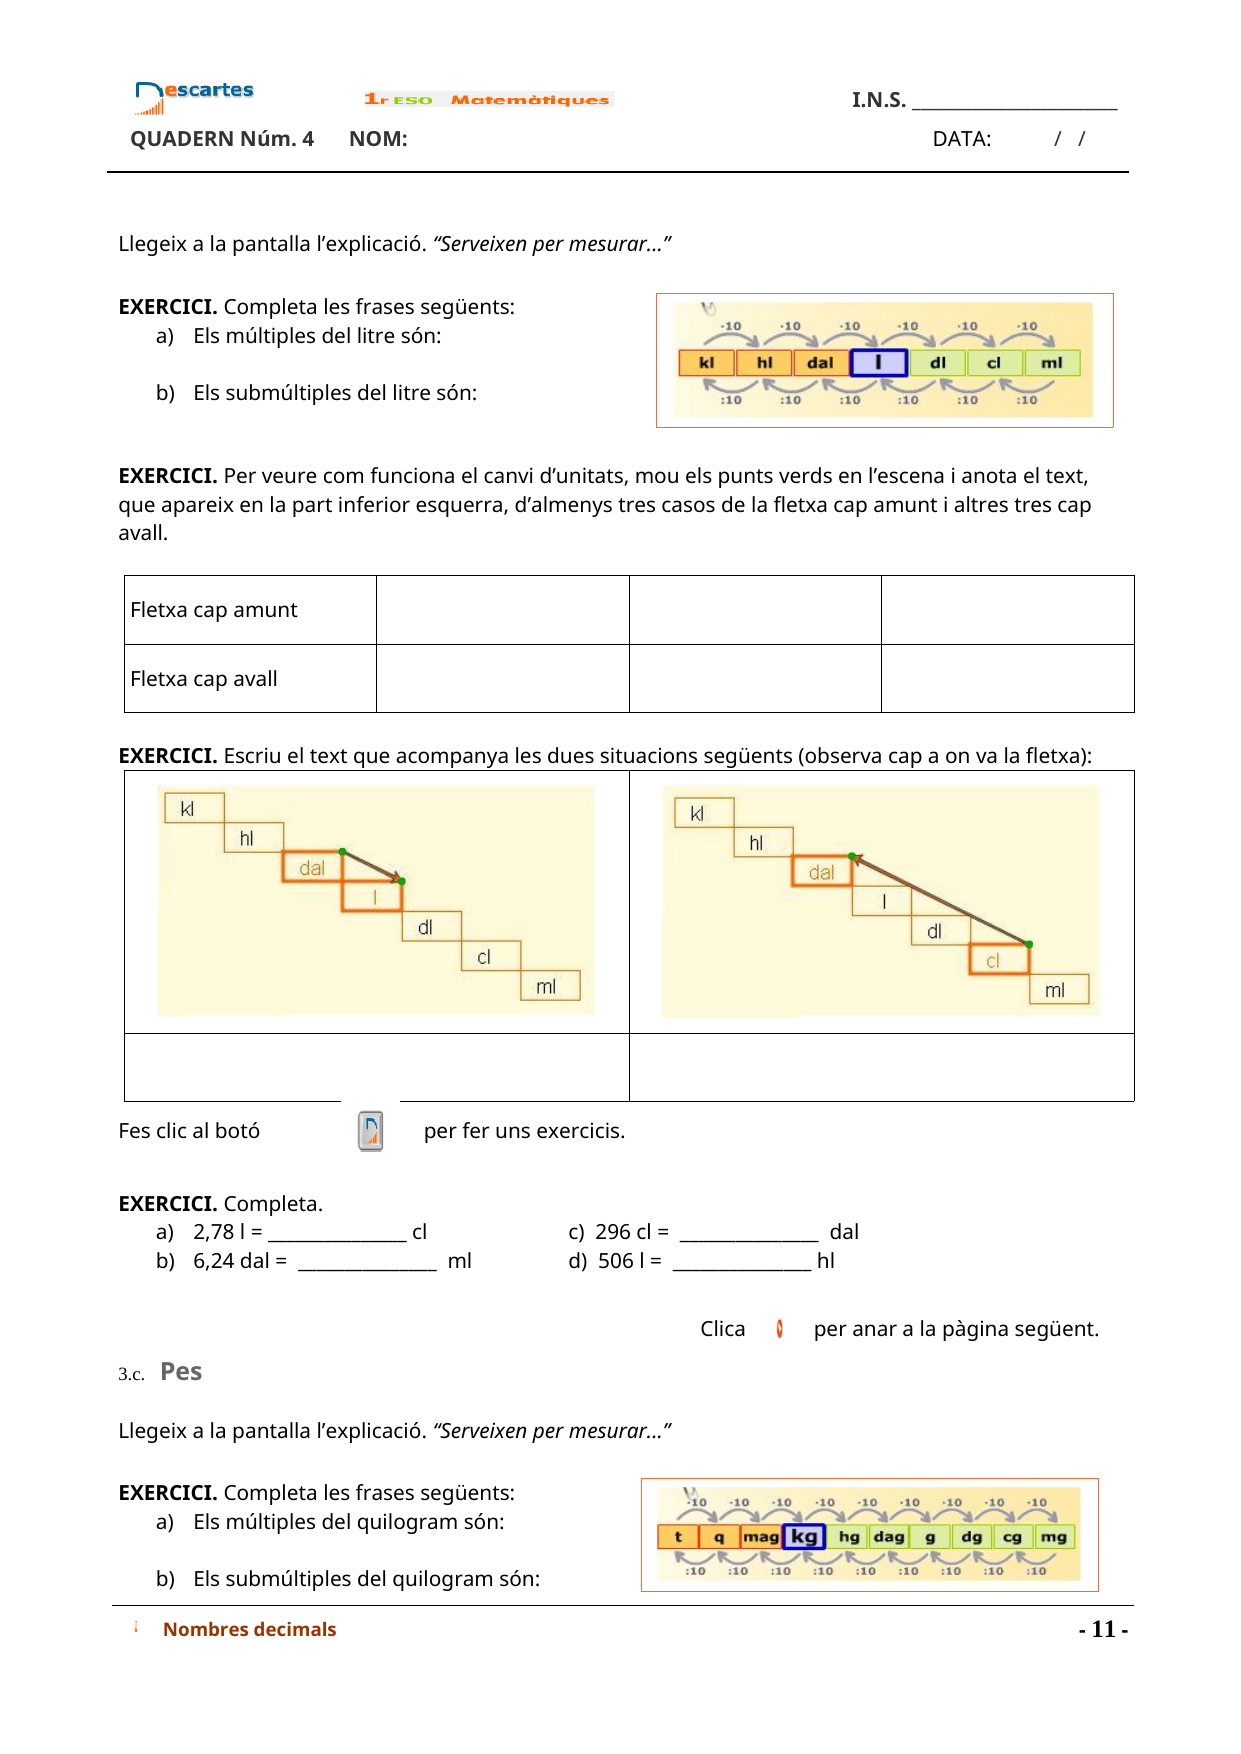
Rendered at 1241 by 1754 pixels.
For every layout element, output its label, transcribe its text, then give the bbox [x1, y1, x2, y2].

table_header [112, 770, 124, 1033]
table_cell [400, 1102, 418, 1160]
table_cell [112, 1033, 124, 1101]
table_header [377, 576, 629, 644]
text Llegeix a la pantalla l’explicació. “Serveixen per mesurar...” [118, 1416, 1122, 1444]
table_header Fletxa cap amunt [125, 576, 376, 644]
picture [671, 300, 1098, 420]
picture [134, 1620, 138, 1632]
table_header [751, 1303, 808, 1353]
table_header [125, 771, 629, 1033]
picture [156, 784, 597, 1017]
table_cell [882, 645, 1134, 712]
table_header EXERCICI. Completa les frases següents: Els múltiples del litre són: Els submúltiples del litre són: [113, 287, 635, 433]
text EXERCICI. Completa. [118, 1189, 1122, 1217]
list 6,24 dal = _______________ ml d) 506 l = _______________ hl [156, 1246, 1122, 1274]
text EXERCICI. Per veure com funciona el canvi d’unitats, mou els punts verds en l’escena i anota el text, que apareix en la part inferior esquerra, d’almenys tres casos de la fletxa cap amunt i altres tres cap avall. [118, 462, 1122, 547]
list 2,78 l = _______________ cl c) 296 cl = _______________ dal [156, 1217, 1122, 1246]
text EXERCICI. Escriu el text que acompanya les dues situacions següents (observa cap a on va la fletxa): [118, 741, 1122, 769]
table_cell [377, 645, 629, 712]
table_cell [630, 645, 881, 712]
picture [776, 1317, 783, 1339]
table_cell Fletxa cap avall [125, 645, 376, 712]
table_cell [335, 1102, 341, 1160]
picture [656, 1486, 1083, 1584]
picture [134, 82, 257, 115]
table_header [635, 287, 1134, 433]
table_header EXERCICI. Completa les frases següents: Els múltiples del quilogram són: Els submúltiples del quilogram són: [113, 1473, 635, 1598]
table_header [882, 576, 1134, 644]
picture [661, 784, 1102, 1018]
table_header per anar a la pàgina següent. [808, 1303, 1137, 1353]
table_header [635, 1473, 1134, 1598]
table_cell Fes clic al botó [112, 1101, 335, 1160]
table_header [630, 576, 881, 644]
list Pes [118, 1353, 1122, 1387]
table_cell [125, 1034, 629, 1101]
table_header Clica [678, 1303, 751, 1353]
table_header [630, 771, 1134, 1033]
table_cell [630, 1034, 1134, 1101]
table_cell per fer uns exercicis. [418, 1102, 1134, 1160]
picture [357, 1110, 384, 1152]
picture [365, 91, 615, 107]
text Llegeix a la pantalla l’explicació. “Serveixen per mesurar...” [118, 229, 1122, 258]
